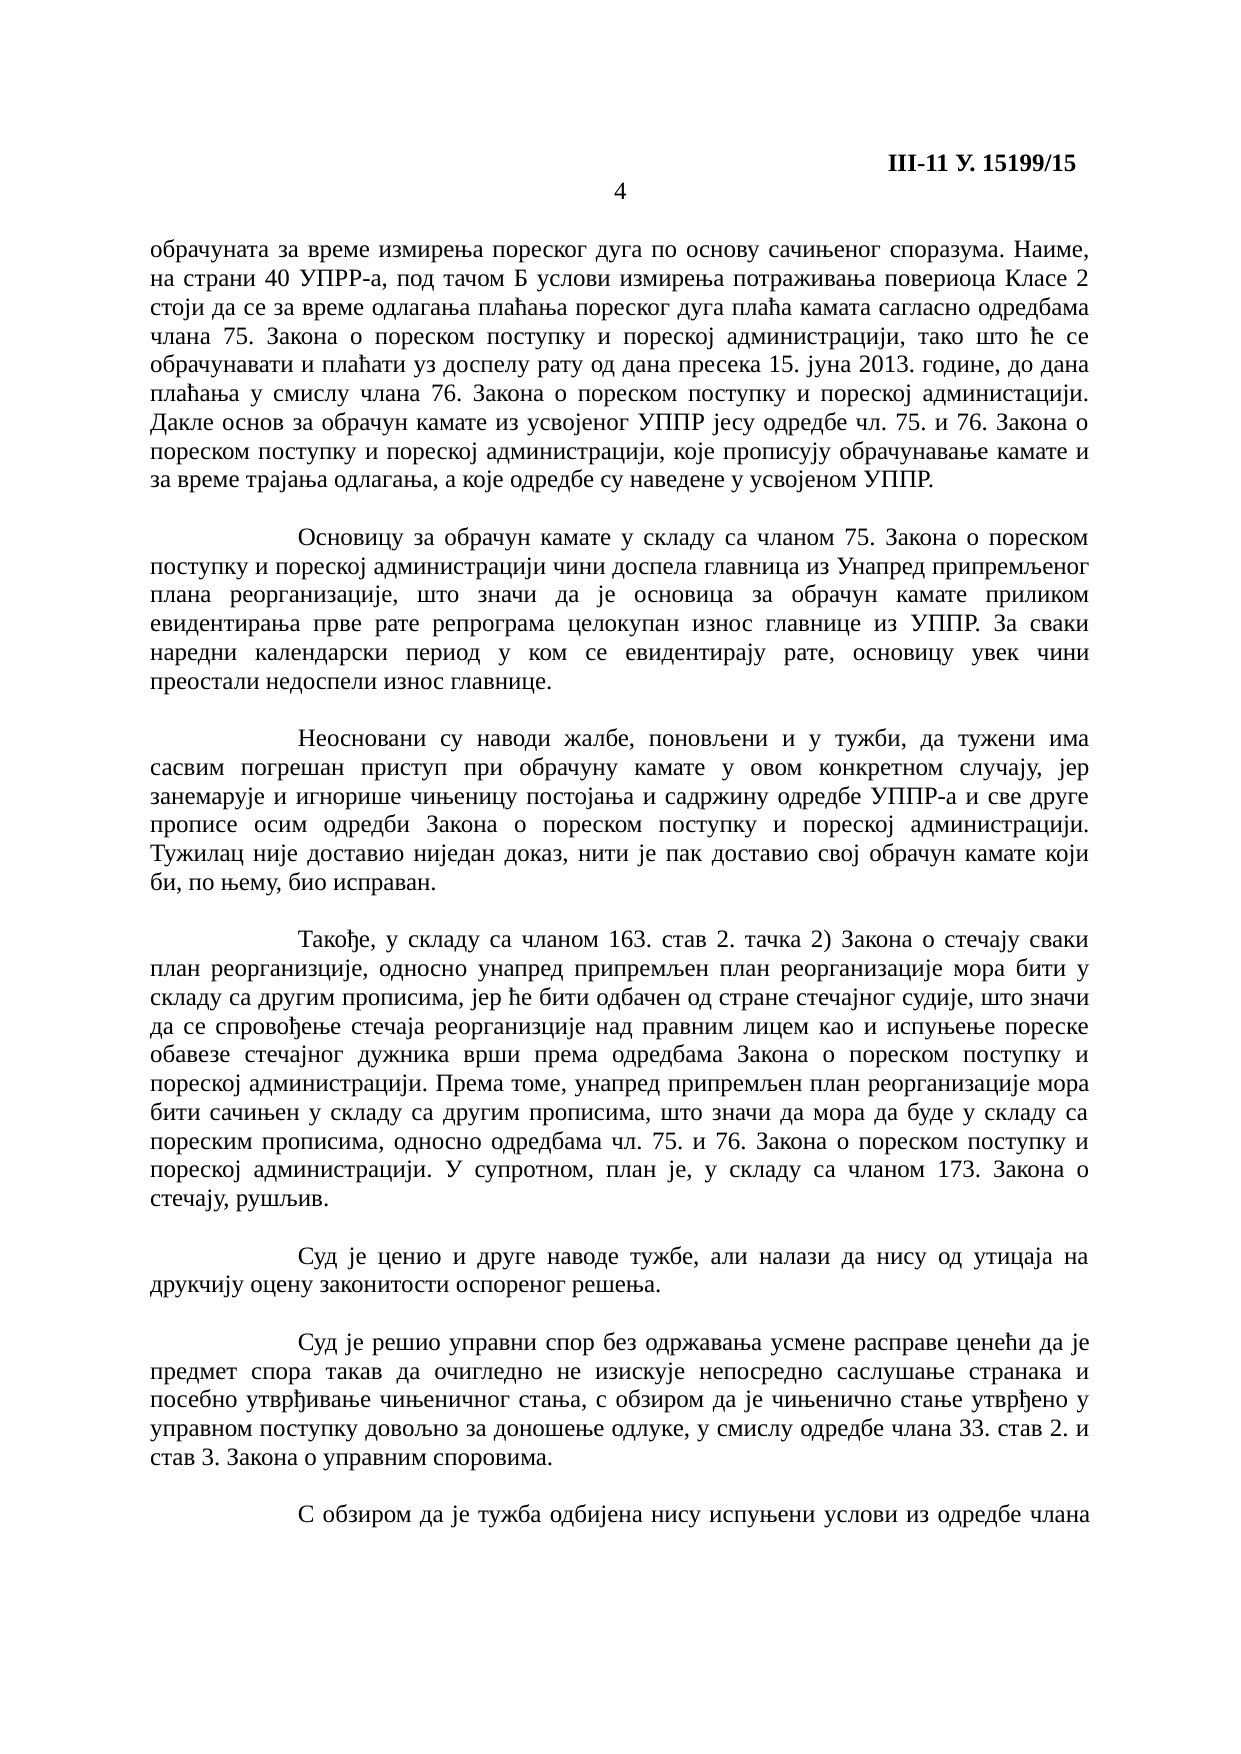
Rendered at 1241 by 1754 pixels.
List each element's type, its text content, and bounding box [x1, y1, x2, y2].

text Такође, у складу са чланом 163. став 2. тачка 2) Закона о стечају сваки план реорганизције, односно унапред припремљен план реорганизације мора бити у складу са другим прописима, јер ће бити одбачен од стране стечајног судије, што значи да се спровођење стечаја реорганизције над правним лицем као и испуњење пореске обавезе стечајног дужника врши према одредбама Закона о пореском поступку и пореској администрацији. Према томе, унапред припремљен план реорганизације мора бити сачињен у складу са другим прописима, што значи да мора да буде у складу са пореским прописима, односно одредбама чл. 75. и 76. Закона о пореском поступку и пореској администрацији. У супротном, план је, у складу са чланом 173. Закона о стечају, рушљив. [150, 924, 1090, 1212]
text С обзиром да је тужба одбијена нису испуњени услови из одредбе члана [150, 1499, 1090, 1528]
text Основицу за обрачун камате у складу са чланом 75. Закона о пореском поступку и пореској администрацији чини доспела главница из Унапред припремљеног плана реорганизације, што значи да је основица за обрачун камате приликом евидентирања прве рате репрограма целокупан износ главнице из УППР. За сваки наредни календарски период у ком се евидентирају рате, основицу увек чини преостали недоспели износ главнице. [150, 522, 1090, 694]
text Суд је решио управни спор без одржавања усмене расправе ценећи да је предмет спора такав да очигледно не изискује непосредно саслушање странака и посебно утврђивање чињеничног стања, с обзиром да је чињенично стање утврђено у управном поступку довољно за доношење одлуке, у смислу одредбе члана 33. став 2. и став 3. Закона о управним споровима. [150, 1327, 1090, 1471]
text обрачуната за време измирења пореског дуга по основу сачињеног споразума. Наиме, на страни 40 УПРР-а, под тачом Б услови измирења потраживања повериоца Класе 2 стоји да се за време одлагања плаћања пореског дуга плаћа камата сагласно одредбама члана 75. Закона о пореском поступку и пореској администрацији, тако што ће се обрачунавати и плаћати уз доспелу рату од дана пресека 15. јуна 2013. године, до дана плаћања у смислу члана 76. Закона о пореском поступку и пореској администацији. Дакле основ за обрачун камате из усвојеног УППР јесу одредбе чл. 75. и 76. Закона о пореском поступку и пореској администрацији, које прописују обрачунавање камате и за време трајања одлагања, а које одредбе су наведене у усвојеном УППР. [150, 234, 1090, 493]
text Суд је ценио и друге наводе тужбе, али налази да нису од утицаја на друкчију оцену законитости оспореног решења. [150, 1241, 1090, 1298]
text Неосновани су наводи жалбе, поновљени и у тужби, да тужени има сасвим погрешан приступ при обрачуну камате у овом конкретном случају, јер занемарује и игнорише чињеницу постојања и садржину одредбе УППР-а и све друге прописе осим одредби Закона о пореском поступку и пореској администрацији. Тужилац није доставио ниједан доказ, нити је пак доставио свој обрачун камате који би, по њему, био исправан. [150, 723, 1090, 896]
